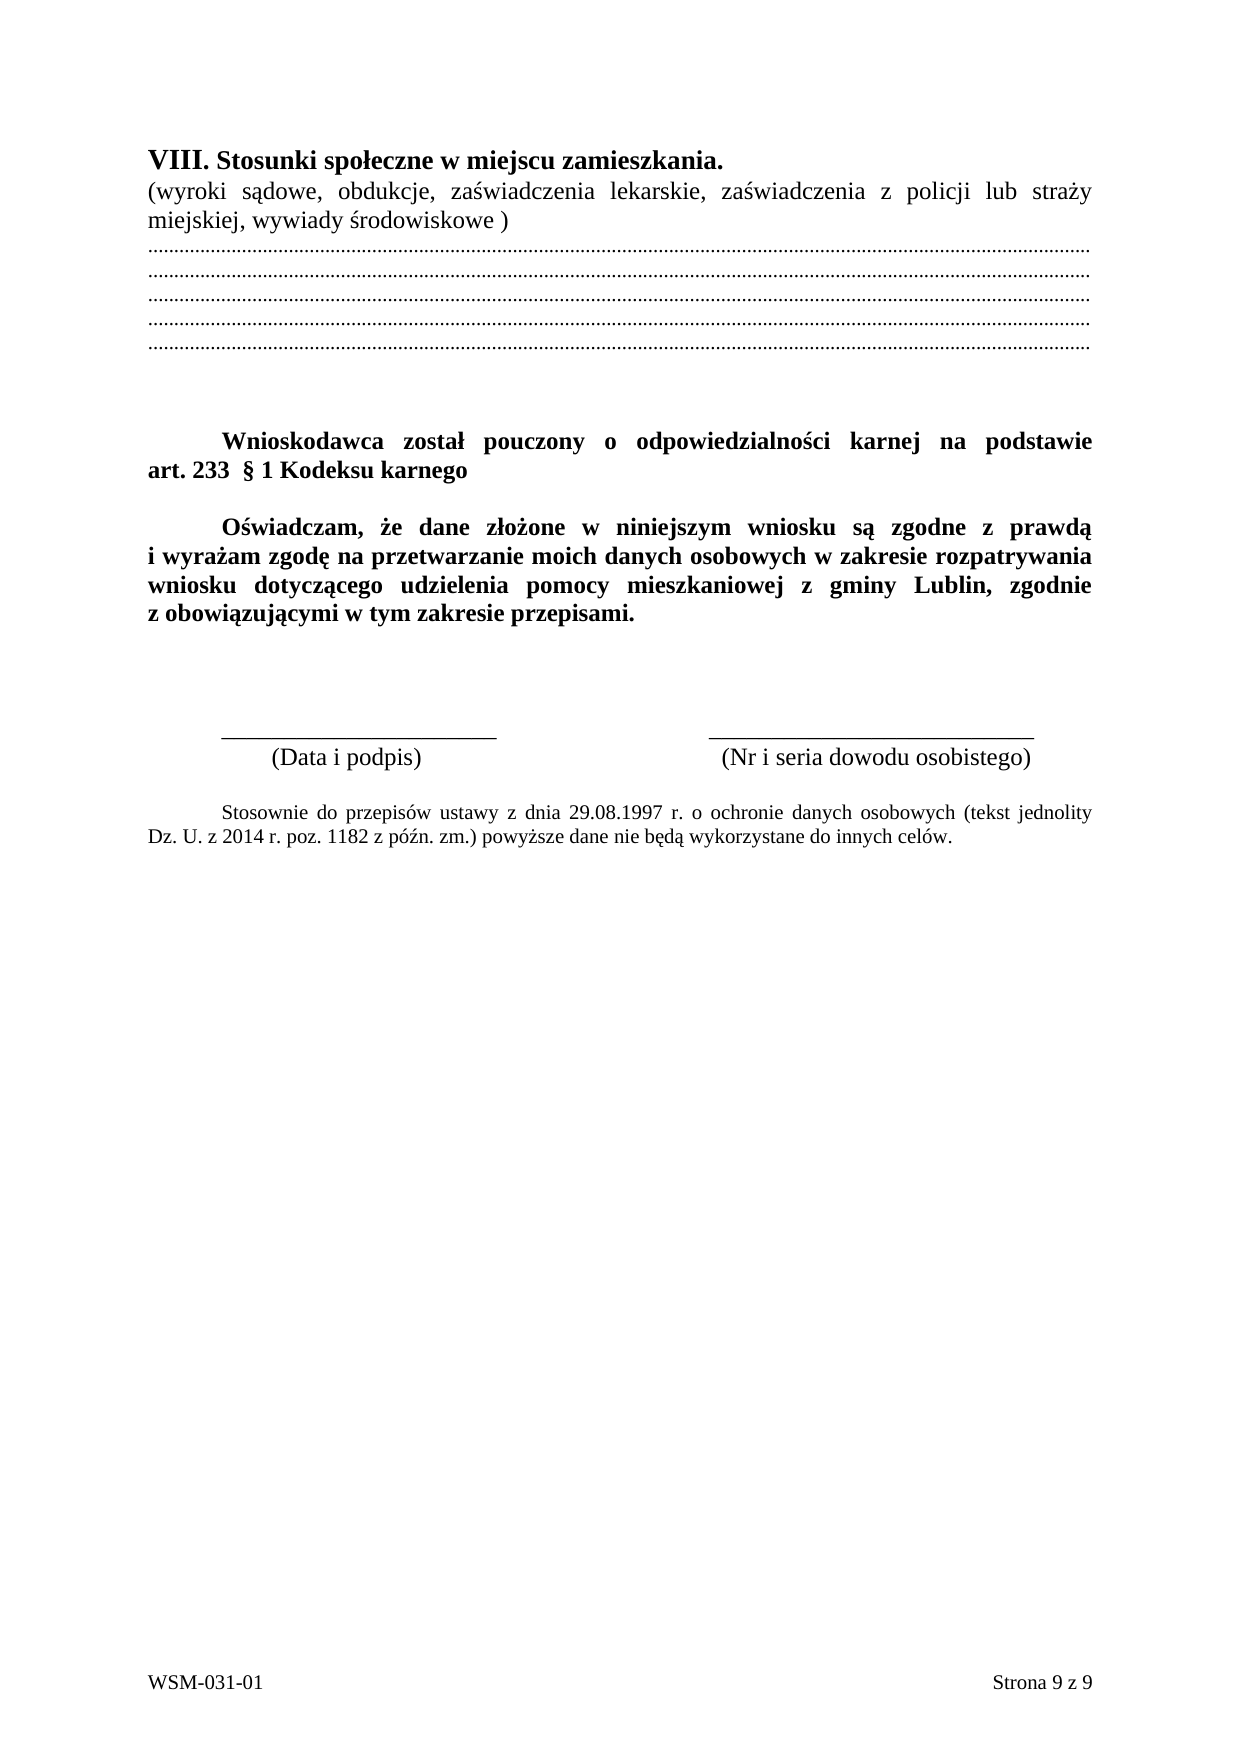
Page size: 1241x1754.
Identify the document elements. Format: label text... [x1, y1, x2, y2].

text ______________________ __________________________ [148, 713, 1092, 742]
text ..................................................................................................................................................................................... [148, 257, 1092, 282]
subtitle VIII. Stosunki społeczne w miejscu zamieszkania. [148, 142, 1033, 176]
text ..................................................................................................................................................................................... [148, 306, 1094, 330]
text ..................................................................................................................................................................................... [148, 233, 1092, 257]
text Wnioskodawca został pouczony o odpowiedzialności karnej na podstawie art. 233 § 1 Kodeksu karnego [148, 426, 1094, 483]
text ..................................................................................................................................................................................... [148, 282, 1096, 306]
text Oświadczam, że dane złożone w niniejszym wniosku są zgodne z prawdą i wyrażam zgodę na przetwarzanie moich danych osobowych w zakresie rozpatrywania wniosku dotyczącego udzielenia pomocy mieszkaniowej z gminy Lublin, zgodnie z obowiązującymi w tym zakresie przepisami. [148, 512, 1092, 627]
text Stosownie do przepisów ustawy z dnia 29.08.1997 r. o ochronie danych osobowych (tekst jednolity Dz. U. z 2014 r. poz. 1182 z późn. zm.) powyższe dane nie będą wykorzystane do innych celów. [148, 800, 1094, 848]
text (Data i podpis) (Nr i seria dowodu osobistego) [148, 742, 1033, 771]
text (wyroki sądowe, obdukcje, zaświadczenia lekarskie, zaświadczenia z policji lub straży miejskiej, wywiady środowiskowe ) [148, 176, 1092, 233]
text ..................................................................................................................................................................................... [148, 330, 1094, 354]
